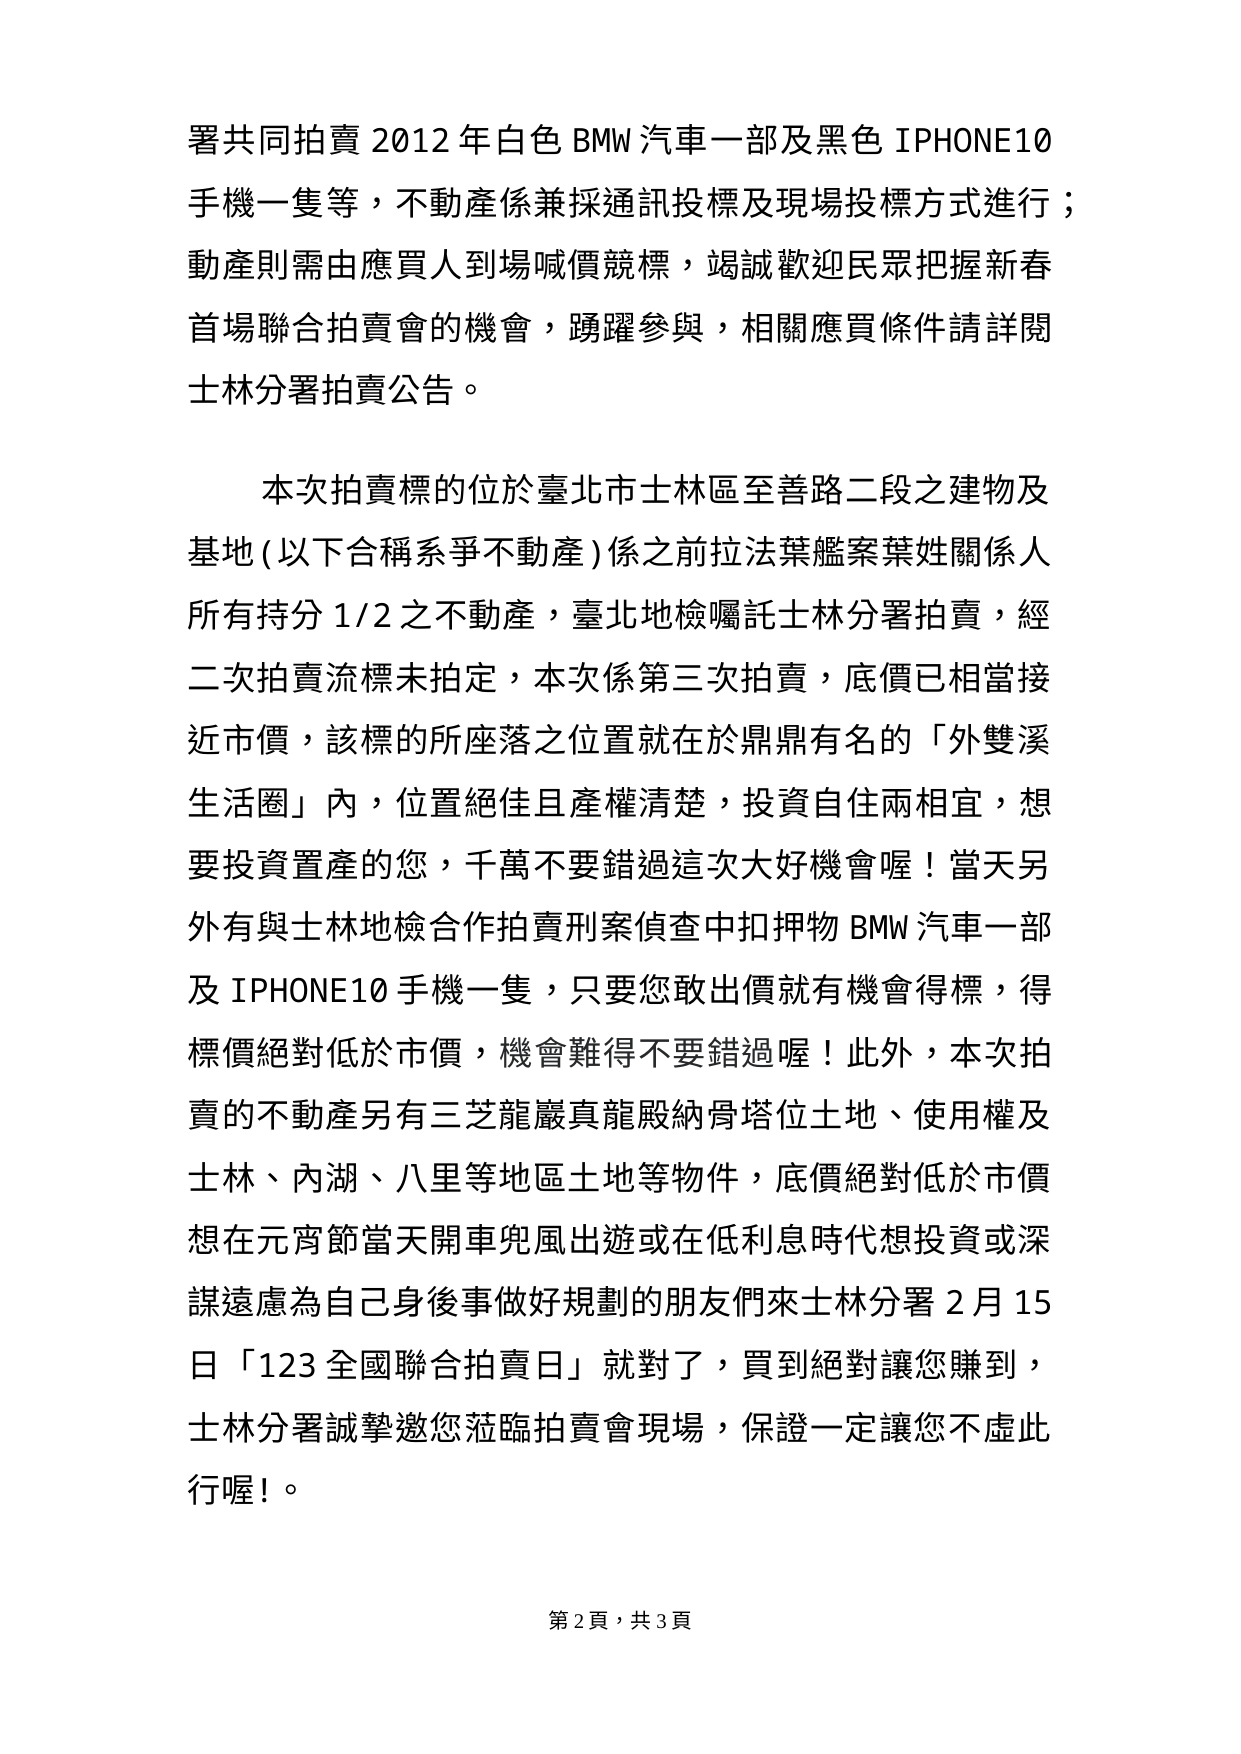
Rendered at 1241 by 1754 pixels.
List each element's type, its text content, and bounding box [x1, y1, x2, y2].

text 本次拍賣標的位於臺北市士林區至善路二段之建物及基地(以下合稱系爭不動產)係之前拉法葉艦案葉姓關係人所有持分1/2之不動產，臺北地檢囑託士林分署拍賣，經二次拍賣流標未拍定，本次係第三次拍賣，底價已相當接近市價，該標的所座落之位置就在於鼎鼎有名的「外雙溪生活圈」內，位置絕佳且產權清楚，投資自住兩相宜，想要投資置產的您，千萬不要錯過這次大好機會喔！當天另外有與士林地檢合作拍賣刑案偵查中扣押物BMW汽車一部及IPHONE10手機一隻，只要您敢出價就有機會得標，得標價絕對低於市價，機會難得不要錯過喔！此外，本次拍賣的不動產另有三芝龍巖真龍殿納骨塔位土地、使用權及士林、內湖、八里等地區土地等物件，底價絕對低於市價，想在元宵節當天開車兜風出遊或在低利息時代想投資或深謀遠慮為自己身後事做好規劃的朋友們來士林分署2月15日「123全國聯合拍賣日」就對了，買到絕對讓您賺到，士林分署誠摯邀您蒞臨拍賣會現場，保證一定讓您不虛此行喔!。 [187, 446, 1053, 1509]
text 為澈底剝奪被告犯罪利得，斷絕犯罪人之利基及犯罪誘因，將不法所得發還被害人，法務部行政執行署士林分署（下稱士林分署）持續與臺灣臺北地方檢察署(下稱臺北地檢)及臺灣士林地方檢察署(下稱士林地檢)合作，加速辦理「偵查中及判決確定後查扣財產之變價」。111年（下同）2月15日下午3時將舉辦新春首場「123全國聯合拍賣日」活動，除由士林分署拍賣極具投資價值的陽信商銀股票、三芝龍巖真龍殿納骨塔位土地、使用權及士林、內湖、八里等地區土地外，更由臺北地檢與士林分署共同拍賣外雙溪2分之1產權之土地及建物及士林地檢與士林分署共同拍賣2012年白色BMW汽車一部及黑色IPHONE10手機一隻等，不動產係兼採通訊投標及現場投標方式進行；動產則需由應買人到場喊價競標，竭誠歡迎民眾把握新春首場聯合拍賣會的機會，踴躍參與，相關應買條件請詳閱士林分署拍賣公告。 [187, 96, 1053, 409]
